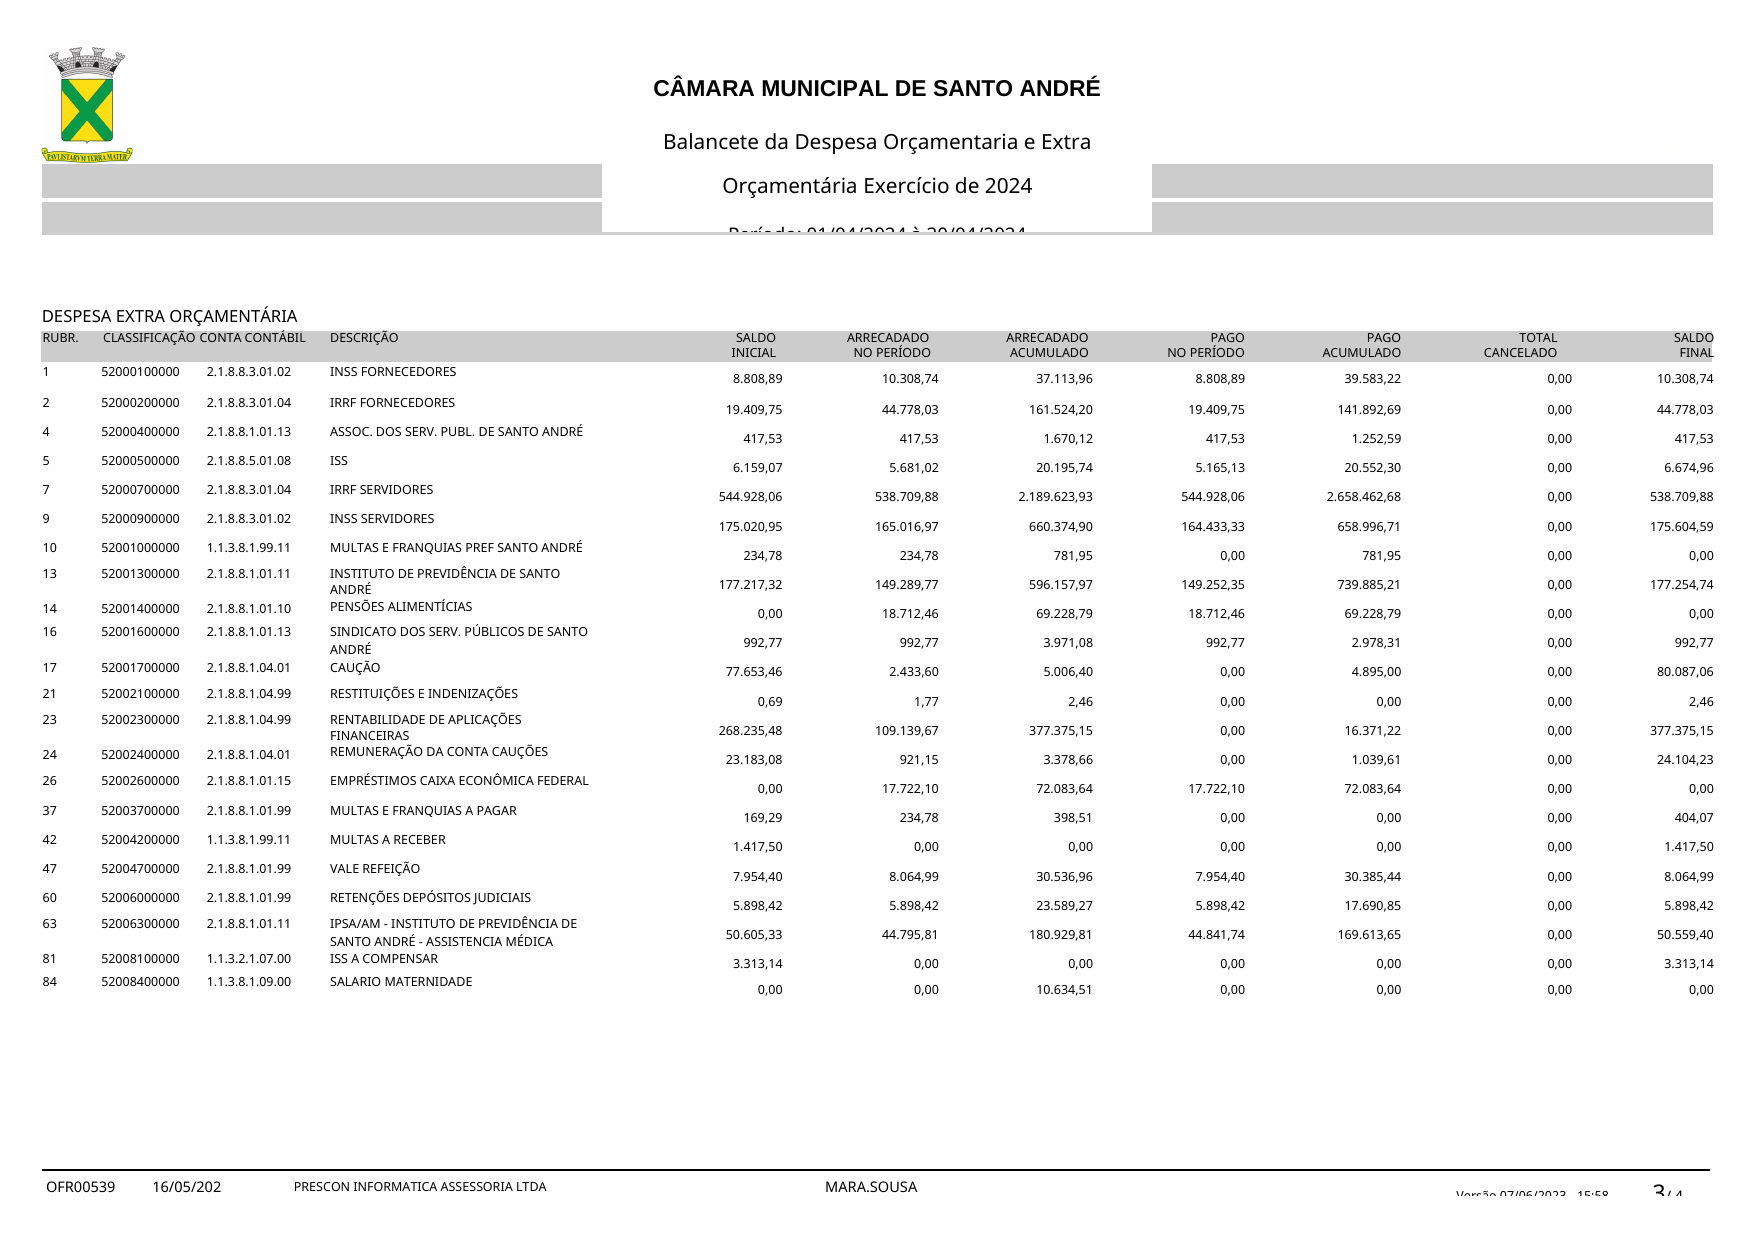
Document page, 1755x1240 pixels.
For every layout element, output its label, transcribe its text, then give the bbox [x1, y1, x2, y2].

table_cell 992,77 [829, 627, 979, 656]
table_cell 52006000000 [80, 882, 193, 911]
table_cell 80.087,06 [1611, 656, 1716, 686]
table_cell 2.1.8.8.3.01.04 [193, 386, 310, 416]
table_cell 13 [39, 561, 79, 583]
table_header 2.1.8.8.3.01.02 [193, 365, 310, 386]
table_cell 18.712,46 [829, 598, 979, 627]
table_header SALDO [568, 331, 810, 346]
table_header 10.308,74 [829, 372, 979, 394]
table_cell SANTO ANDRÉ - ASSISTENCIA MÉDICA ISS A COMPENSAR [310, 933, 665, 969]
table_cell 26 [39, 765, 79, 794]
table_cell 992,77 [1611, 627, 1716, 656]
table_cell 0,00 [1474, 715, 1611, 744]
table_cell 0,00 [1474, 773, 1611, 802]
table_cell 17 [39, 641, 79, 678]
table_cell 177.217,32 [716, 569, 829, 598]
table_cell 2.1.8.8.1.01.13 [193, 416, 310, 445]
table_cell 6.159,07 [716, 452, 829, 481]
table_cell 52008400000 [80, 969, 193, 991]
table_cell 0,00 [1474, 627, 1611, 656]
table_cell 161.524,20 [979, 394, 1137, 423]
table_cell 5.006,40 [979, 656, 1137, 686]
table_cell 24.104,23 [1611, 744, 1716, 773]
table_header ARRECADADO [966, 331, 1126, 346]
table_cell 2.1.8.8.1.01.11 [193, 911, 310, 933]
table_cell 0,00 [1474, 686, 1611, 715]
table_cell 2,46 [1611, 686, 1716, 715]
table_cell 0,00 [829, 948, 979, 977]
table_cell 417,53 [1611, 423, 1716, 452]
table_cell 0,00 [1474, 656, 1611, 686]
table_cell 7.954,40 [716, 861, 829, 890]
table_cell RENTABILIDADE DE APLICAÇÕES [310, 707, 665, 729]
table_cell 6.674,96 [1611, 452, 1716, 481]
table_cell 544.928,06 [1137, 481, 1286, 511]
table_cell 4 [39, 416, 79, 445]
table_cell RESTITUIÇÕES E INDENIZAÇÕES [310, 678, 665, 707]
table_cell 149.252,35 [1137, 569, 1286, 598]
table_cell 50.605,33 [716, 919, 829, 948]
table_cell 52004700000 [80, 853, 193, 882]
table_cell 538.709,88 [829, 481, 979, 511]
table_cell ASSOC. DOS SERV. PUBL. DE SANTO ANDRÉ [310, 416, 665, 445]
table_cell 2.1.8.8.1.04.01 [193, 641, 310, 678]
table_cell 417,53 [716, 423, 829, 452]
table_cell 2.978,31 [1286, 627, 1474, 656]
table_cell 1.1.3.8.1.09.00 [193, 969, 310, 991]
table_cell 0,00 [1611, 977, 1716, 999]
table_cell 739.885,21 [1286, 569, 1474, 598]
table_cell 169,29 [716, 802, 829, 831]
table_cell FINANCEIRAS REMUNERAÇÃO DA CONTA CAUÇÕES [310, 729, 665, 765]
table_cell 164.433,33 [1137, 511, 1286, 540]
table_cell FINAL [1614, 346, 1712, 362]
table_cell 52008100000 [80, 933, 193, 969]
table_cell 10 [39, 532, 79, 561]
table_cell NO PERÍODO [1126, 346, 1283, 362]
table_header 0,00 [1474, 372, 1611, 394]
table_cell 149.289,77 [829, 569, 979, 598]
table_cell 52002400000 [80, 729, 193, 765]
table_cell 52000200000 [80, 386, 193, 416]
table_cell 0,00 [1474, 977, 1611, 999]
table_cell 52000400000 [80, 416, 193, 445]
table_cell 0,69 [716, 686, 829, 715]
table_cell 2.1.8.8.1.04.01 [193, 729, 310, 765]
table_cell 921,15 [829, 744, 979, 773]
table_cell 19.409,75 [716, 394, 829, 423]
table_cell 169.613,65 [1286, 919, 1474, 948]
table_cell 2.1.8.8.1.01.10 [193, 583, 310, 620]
table_cell 69.228,79 [979, 598, 1137, 627]
table_cell 2.433,60 [829, 656, 979, 686]
table_cell 52000500000 [80, 445, 193, 474]
table_cell ANDRÉ PENSÕES ALIMENTÍCIAS [310, 583, 665, 620]
table_cell 10.634,51 [979, 977, 1137, 999]
table_cell 2.1.8.8.1.04.99 [193, 678, 310, 707]
table_cell 1.1.3.8.1.99.11 [193, 532, 310, 561]
table_cell 0,00 [1137, 831, 1286, 861]
table_cell 42 [39, 824, 79, 853]
table_header INSS FORNECEDORES [310, 365, 665, 386]
table_cell SINDICATO DOS SERV. PÚBLICOS DE SANTO [310, 620, 665, 641]
table_cell [92, 346, 323, 362]
table_cell 3.313,14 [1611, 948, 1716, 977]
table_cell 52001600000 [80, 620, 193, 641]
table_cell 658.996,71 [1286, 511, 1474, 540]
table_cell 9 [39, 503, 79, 532]
table_cell IRRF FORNECEDORES [310, 386, 665, 416]
table_cell ANDRÉ CAUÇÃO [310, 641, 665, 678]
table_cell 0,00 [1474, 831, 1611, 861]
table_cell 2.1.8.8.1.01.99 [193, 882, 310, 911]
table_cell 2.1.8.8.1.04.99 [193, 707, 310, 729]
table_cell 377.375,15 [1611, 715, 1716, 744]
table_cell 1.039,61 [1286, 744, 1474, 773]
table_header 1 [39, 365, 79, 386]
table_cell 0,00 [1611, 540, 1716, 569]
table_cell 175.020,95 [716, 511, 829, 540]
table_cell RETENÇÕES DEPÓSITOS JUDICIAIS [310, 882, 665, 911]
table_cell 24 [39, 729, 79, 765]
table_cell 18.712,46 [1137, 598, 1286, 627]
table_cell INSTITUTO DE PREVIDÊNCIA DE SANTO [310, 561, 665, 583]
table_cell CANCELADO [1440, 346, 1614, 362]
table_cell 4.895,00 [1286, 656, 1474, 686]
table_cell ACUMULADO [966, 346, 1126, 362]
table_cell 175.604,59 [1611, 511, 1716, 540]
table_cell 30.536,96 [979, 861, 1137, 890]
table_cell 44.778,03 [829, 394, 979, 423]
table_cell 52002100000 [80, 678, 193, 707]
table_cell 17.722,10 [1137, 773, 1286, 802]
table_cell 5.165,13 [1137, 452, 1286, 481]
table_cell 8.064,99 [829, 861, 979, 890]
table_cell INSS SERVIDORES [310, 503, 665, 532]
table_cell 23.183,08 [716, 744, 829, 773]
table_cell 417,53 [1137, 423, 1286, 452]
table_cell 404,07 [1611, 802, 1716, 831]
table_cell 0,00 [1286, 948, 1474, 977]
table_cell 72.083,64 [1286, 773, 1474, 802]
table_cell MULTAS A RECEBER [310, 824, 665, 853]
table_header 8.808,89 [716, 372, 829, 394]
table_cell 0,00 [1474, 802, 1611, 831]
table_cell 0,00 [1474, 744, 1611, 773]
table_cell 1.1.3.8.1.99.11 [193, 824, 310, 853]
table_cell 0,00 [1137, 686, 1286, 715]
table_cell IPSA/AM - INSTITUTO DE PREVIDÊNCIA DE [310, 911, 665, 933]
table_cell 21 [39, 678, 79, 707]
table_cell 377.375,15 [979, 715, 1137, 744]
table_cell SALARIO MATERNIDADE [310, 969, 665, 991]
table_cell [41, 346, 92, 362]
table_header PAGO [1283, 331, 1440, 346]
table_cell 69.228,79 [1286, 598, 1474, 627]
table_cell 60 [39, 882, 79, 911]
table_cell NO PERÍODO [810, 346, 966, 362]
table_header SALDO [1614, 331, 1712, 346]
table_cell [323, 346, 568, 362]
table_cell 234,78 [829, 540, 979, 569]
table_cell 0,00 [1137, 802, 1286, 831]
table_cell 14 [39, 583, 79, 620]
table_cell 2.1.8.8.1.01.11 [193, 561, 310, 583]
table_cell 0,00 [1474, 598, 1611, 627]
table_cell INICIAL [568, 346, 810, 362]
table_header 52000100000 [80, 365, 193, 386]
table_cell 0,00 [979, 948, 1137, 977]
table_cell 47 [39, 853, 79, 882]
table_header 37.113,96 [979, 372, 1137, 394]
table_cell 0,00 [829, 831, 979, 861]
table_cell 16 [39, 620, 79, 641]
table_cell 0,00 [1137, 977, 1286, 999]
table_cell 17.722,10 [829, 773, 979, 802]
table_cell MULTAS E FRANQUIAS PREF SANTO ANDRÉ [310, 532, 665, 561]
table_cell 0,00 [1474, 423, 1611, 452]
subtitle DESPESA EXTRA ORÇAMENTÁRIA [42, 305, 1727, 328]
table_cell 20.195,74 [979, 452, 1137, 481]
table_cell 44.778,03 [1611, 394, 1716, 423]
table_cell 20.552,30 [1286, 452, 1474, 481]
table_header DESCRIÇÃO [323, 331, 568, 346]
table_cell 23 [39, 707, 79, 729]
table_cell 52001300000 [80, 561, 193, 583]
table_cell 5.898,42 [716, 890, 829, 919]
table_cell 0,00 [716, 598, 829, 627]
table_cell 52003700000 [80, 795, 193, 824]
table_cell 0,00 [1474, 569, 1611, 598]
table_cell 1.252,59 [1286, 423, 1474, 452]
table_cell 0,00 [716, 977, 829, 999]
table_cell ISS [310, 445, 665, 474]
table_cell 7.954,40 [1137, 861, 1286, 890]
table_cell 1.417,50 [1611, 831, 1716, 861]
table_cell 0,00 [1286, 802, 1474, 831]
table_cell 0,00 [1474, 481, 1611, 511]
table_cell 544.928,06 [716, 481, 829, 511]
table_cell 538.709,88 [1611, 481, 1716, 511]
table_cell 0,00 [716, 773, 829, 802]
table_cell 52004200000 [80, 824, 193, 853]
table_cell 44.841,74 [1137, 919, 1286, 948]
table_cell 2.1.8.8.5.01.08 [193, 445, 310, 474]
table_cell 30.385,44 [1286, 861, 1474, 890]
table_cell 7 [39, 474, 79, 503]
table_cell ACUMULADO [1283, 346, 1440, 362]
table_cell 1.1.3.2.1.07.00 [193, 933, 310, 969]
table_cell 398,51 [979, 802, 1137, 831]
table_cell 52006300000 [80, 911, 193, 933]
table_cell IRRF SERVIDORES [310, 474, 665, 503]
table_cell 0,00 [1286, 977, 1474, 999]
table_cell 1,77 [829, 686, 979, 715]
table_cell 417,53 [829, 423, 979, 452]
table_cell 2.1.8.8.3.01.02 [193, 503, 310, 532]
table_cell 596.157,97 [979, 569, 1137, 598]
table_cell 0,00 [1137, 540, 1286, 569]
table_cell 2.1.8.8.1.01.13 [193, 620, 310, 641]
table_cell 52000700000 [80, 474, 193, 503]
table_cell 2.1.8.8.3.01.04 [193, 474, 310, 503]
table_cell 52001400000 [80, 583, 193, 620]
table_cell 0,00 [1474, 452, 1611, 481]
table_cell 0,00 [1611, 773, 1716, 802]
table_cell 992,77 [1137, 627, 1286, 656]
table_cell 50.559,40 [1611, 919, 1716, 948]
table_header TOTAL [1440, 331, 1614, 346]
table_cell 2,46 [979, 686, 1137, 715]
table_cell 3.378,66 [979, 744, 1137, 773]
table_header 39.583,22 [1286, 372, 1474, 394]
table_cell 1.670,12 [979, 423, 1137, 452]
table_cell 2.658.462,68 [1286, 481, 1474, 511]
table_cell 5.898,42 [1137, 890, 1286, 919]
table_cell 8.064,99 [1611, 861, 1716, 890]
table_cell 63 [39, 911, 79, 933]
table_cell 268.235,48 [716, 715, 829, 744]
table_cell MULTAS E FRANQUIAS A PAGAR [310, 795, 665, 824]
table_cell 0,00 [1137, 948, 1286, 977]
table_cell 0,00 [1474, 890, 1611, 919]
table_cell 84 [39, 969, 79, 991]
table_header 10.308,74 [1611, 372, 1716, 394]
table_cell 0,00 [1474, 394, 1611, 423]
table_cell 19.409,75 [1137, 394, 1286, 423]
table_cell 52001000000 [80, 532, 193, 561]
table_cell 0,00 [1474, 540, 1611, 569]
table_cell 1.417,50 [716, 831, 829, 861]
table_header ARRECADADO [810, 331, 966, 346]
table_cell 992,77 [716, 627, 829, 656]
table_cell 781,95 [1286, 540, 1474, 569]
table_cell EMPRÉSTIMOS CAIXA ECONÔMICA FEDERAL [310, 765, 665, 794]
table_cell 234,78 [716, 540, 829, 569]
table_cell 660.374,90 [979, 511, 1137, 540]
table_cell 77.653,46 [716, 656, 829, 686]
table_cell 109.139,67 [829, 715, 979, 744]
table_cell 44.795,81 [829, 919, 979, 948]
table_cell 0,00 [1474, 948, 1611, 977]
table_cell 3.971,08 [979, 627, 1137, 656]
table_cell 234,78 [829, 802, 979, 831]
table_cell 141.892,69 [1286, 394, 1474, 423]
table_cell 0,00 [1286, 686, 1474, 715]
table_cell 0,00 [829, 977, 979, 999]
table_cell 165.016,97 [829, 511, 979, 540]
table_cell 0,00 [1474, 861, 1611, 890]
table_cell 5 [39, 445, 79, 474]
table_cell 2.1.8.8.1.01.99 [193, 795, 310, 824]
table_cell 2.1.8.8.1.01.15 [193, 765, 310, 794]
table_cell 16.371,22 [1286, 715, 1474, 744]
table_cell 0,00 [1286, 831, 1474, 861]
table_cell 0,00 [1137, 715, 1286, 744]
table_cell 17.690,85 [1286, 890, 1474, 919]
table_cell 180.929,81 [979, 919, 1137, 948]
table_header 8.808,89 [1137, 372, 1286, 394]
table_cell 5.681,02 [829, 452, 979, 481]
table_cell 781,95 [979, 540, 1137, 569]
table_cell 2 [39, 386, 79, 416]
table_cell VALE REFEIÇÃO [310, 853, 665, 882]
table_header CLASSIFICAÇÃO CONTA CONTÁBIL [92, 331, 323, 346]
table_cell 0,00 [1611, 598, 1716, 627]
table_cell 177.254,74 [1611, 569, 1716, 598]
table_cell 23.589,27 [979, 890, 1137, 919]
table_cell 0,00 [979, 831, 1137, 861]
table_cell 3.313,14 [716, 948, 829, 977]
table_cell 52002600000 [80, 765, 193, 794]
table_cell 5.898,42 [829, 890, 979, 919]
table_cell 0,00 [1474, 919, 1611, 948]
table_cell 2.189.623,93 [979, 481, 1137, 511]
table_cell 2.1.8.8.1.01.99 [193, 853, 310, 882]
table_cell 0,00 [1137, 744, 1286, 773]
table_header PAGO [1126, 331, 1283, 346]
table_cell 52000900000 [80, 503, 193, 532]
table_cell 52002300000 [80, 707, 193, 729]
table_cell 0,00 [1137, 656, 1286, 686]
table_header RUBR. [41, 331, 92, 346]
table_cell 52001700000 [80, 641, 193, 678]
table_cell 0,00 [1474, 511, 1611, 540]
table_cell 5.898,42 [1611, 890, 1716, 919]
table_cell 72.083,64 [979, 773, 1137, 802]
table_cell 37 [39, 795, 79, 824]
table_cell 81 [39, 933, 79, 969]
